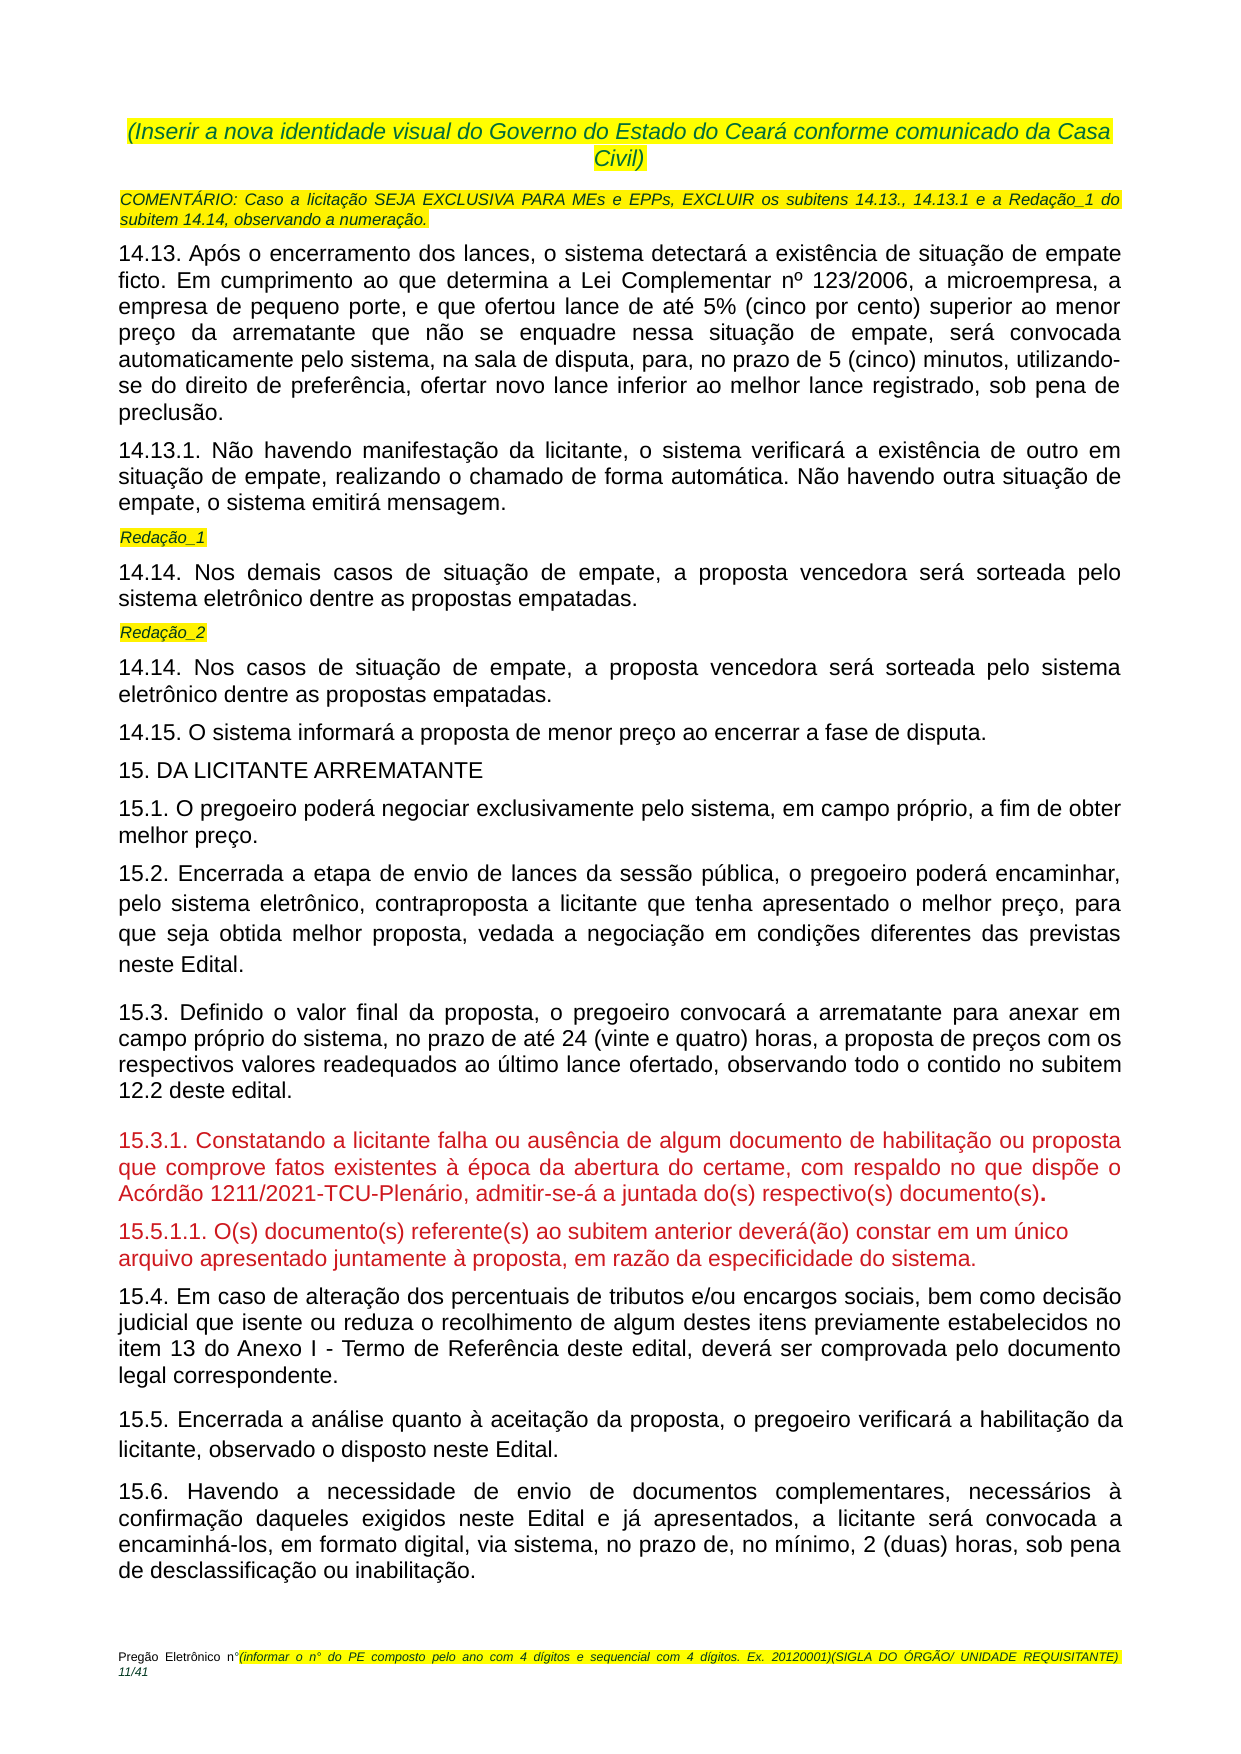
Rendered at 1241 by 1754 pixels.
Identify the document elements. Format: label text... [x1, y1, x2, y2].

text 15. DA LICITANTE ARREMATANTE [118, 757, 1122, 783]
text 15.3.1. Constatando a licitante falha ou ausência de algum documento de habilitação ou proposta que comprove fatos existentes à época da abertura do certame, com respaldo no que dispõe o Acórdão 1211/2021-TCU-Plenário, admitir-se-á a juntada do(s) respectivo(s) documento(s). [118, 1127, 1122, 1206]
text 14.14. Nos demais casos de situação de empate, a proposta vencedora será sorteada pelo sistema eletrônico dentre as propostas empatadas. [118, 559, 1122, 611]
text COMENTÁRIO: Caso a licitação SEJA EXCLUSIVA PARA MEs e EPPs, EXCLUIR os subitens 14.13., 14.13.1 e a Redação_1 do subitem 14.14, observando a numeração. [120, 190, 1122, 228]
text 14.15. O sistema informará a proposta de menor preço ao encerrar a fase de disputa. [118, 719, 1122, 745]
text Redação_1 [120, 528, 1122, 547]
text 15.5. Encerrada a análise quanto à aceitação da proposta, o pregoeiro verificará a habilitação da licitante, observado o disposto neste Edital. [118, 1406, 1124, 1462]
text 15.5.1.1. O(s) documento(s) referente(s) ao subitem anterior deverá(ão) constar em um único arquivo apresentado juntamente à proposta, em razão da especificidade do sistema. [118, 1218, 1122, 1271]
text 14.13. Após o encerramento dos lances, o sistema detectará a existência de situação de empate ficto. Em cumprimento ao que determina a Lei Complementar nº 123/2006, a microempresa, a empresa de pequeno porte, e que ofertou lance de até 5% (cinco por cento) superior ao menor preço da arrematante que não se enquadre nessa situação de empate, será convocada automaticamente pelo sistema, na sala de disputa, para, no prazo de 5 (cinco) minutos, utilizando-se do direito de preferência, ofertar novo lance inferior ao melhor lance registrado, sob pena de preclusão. [118, 240, 1122, 425]
list 15.2. Encerrada a etapa de envio de lances da sessão pública, o pregoeiro poderá encaminhar, pelo sistema eletrônico, contraproposta a licitante que tenha apresentado o melhor preço, para que seja obtida melhor proposta, vedada a negociação em condições diferentes das previstas neste Edital. [118, 860, 1122, 977]
text 15.6. Havendo a necessidade de envio de documentos complementares, necessários à confirmação daqueles exigidos neste Edital e já apresentados, a licitante será convocada a encaminhá-los, em formato digital, via sistema, no prazo de, no mínimo, 2 (duas) horas, sob pena de desclassificação ou inabilitação. [118, 1478, 1122, 1583]
text 15.1. O pregoeiro poderá negociar exclusivamente pelo sistema, em campo próprio, a fim de obter melhor preço. [118, 795, 1122, 848]
text 14.14. Nos casos de situação de empate, a proposta vencedora será sorteada pelo sistema eletrônico dentre as propostas empatadas. [118, 654, 1122, 707]
text 15.3. Definido o valor final da proposta, o pregoeiro convocará a arrematante para anexar em campo próprio do sistema, no prazo de até 24 (vinte e quatro) horas, a proposta de preços com os respectivos valores readequados ao último lance ofertado, observando todo o contido no subitem 12.2 deste edital. [118, 998, 1122, 1104]
text 14.13.1. Não havendo manifestação da licitante, o sistema verificará a existência de outro em situação de empate, realizando o chamado de forma automática. Não havendo outra situação de empate, o sistema emitirá mensagem. [118, 437, 1122, 516]
text Redação_2 [120, 623, 1122, 642]
text 15.4. Em caso de alteração dos percentuais de tributos e/ou encargos sociais, bem como decisão judicial que isente ou reduza o recolhimento de algum destes itens previamente estabelecidos no item 13 do Anexo I - Termo de Referência deste edital, deverá ser comprovada pelo documento legal correspondente. [118, 1283, 1122, 1388]
